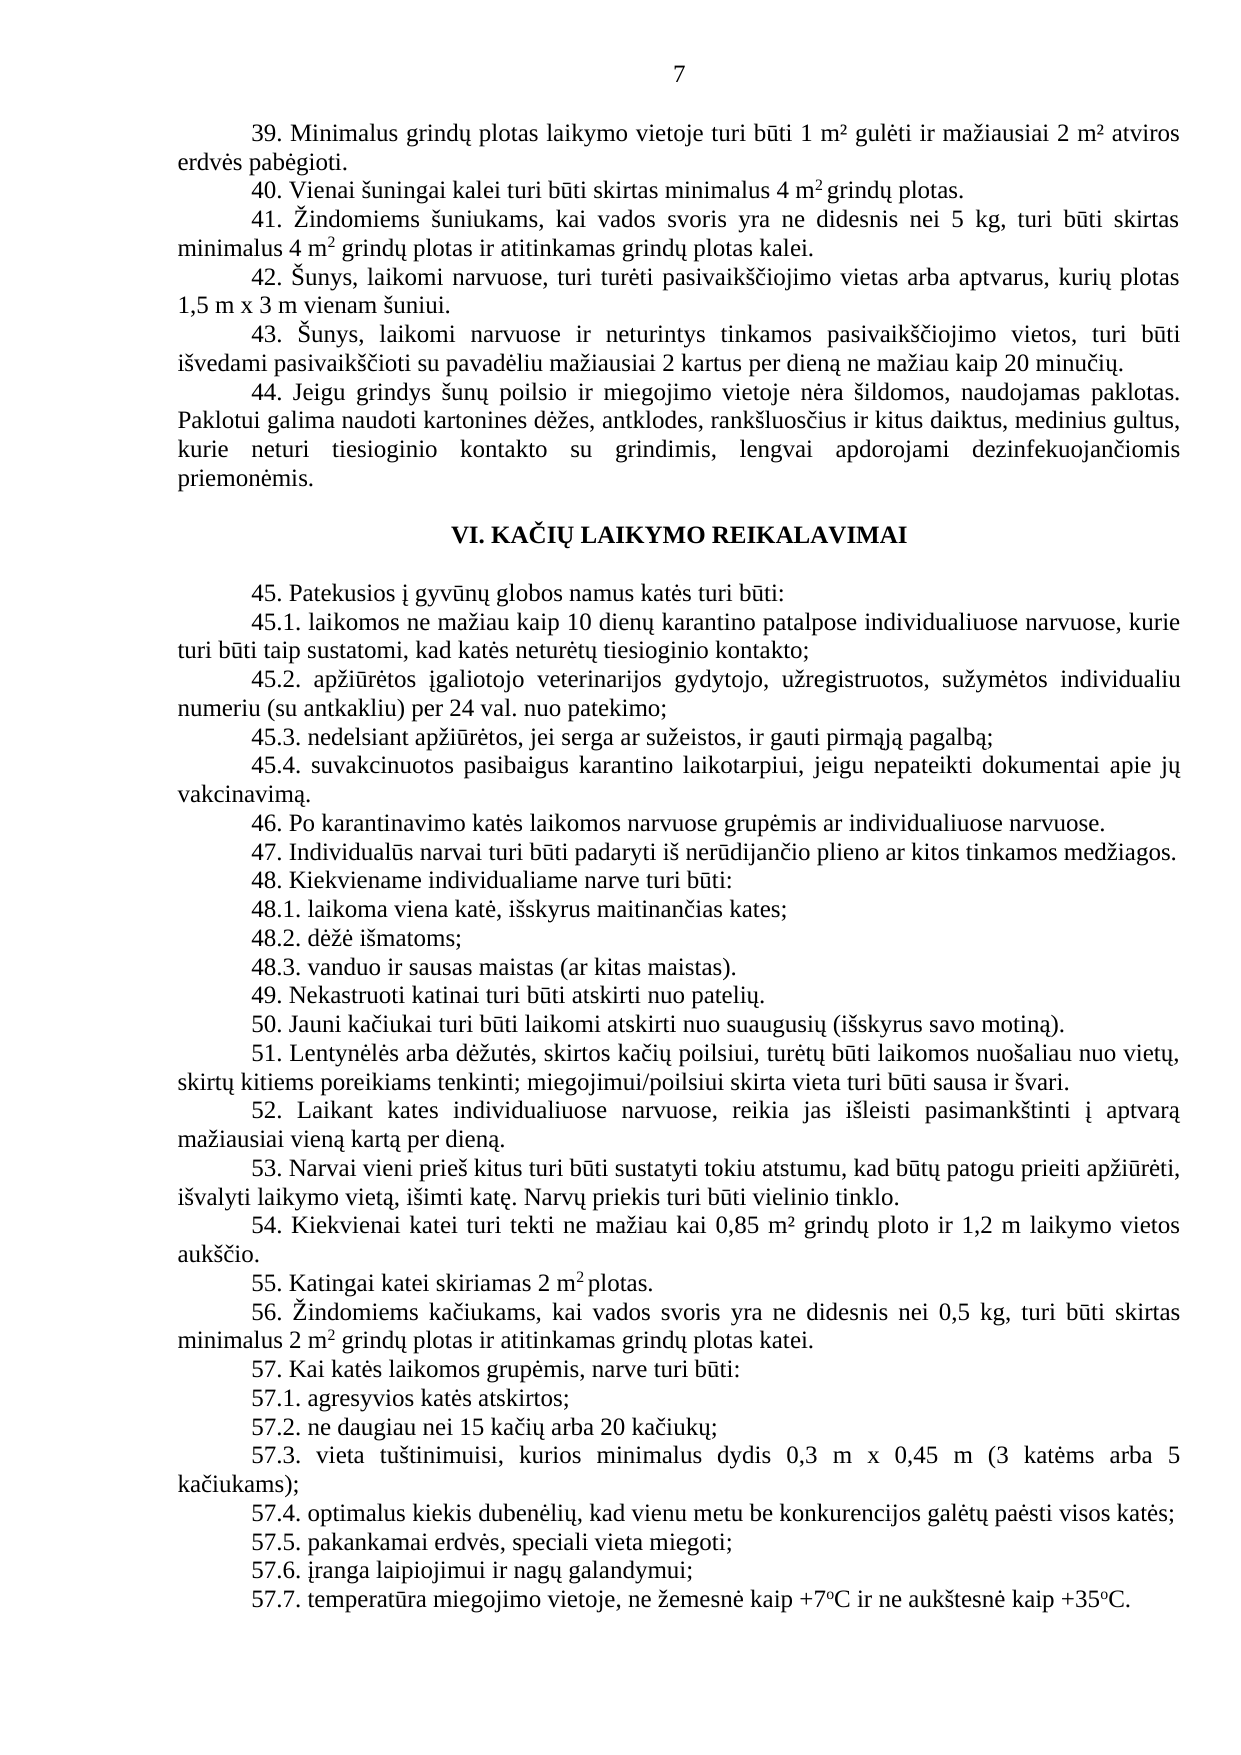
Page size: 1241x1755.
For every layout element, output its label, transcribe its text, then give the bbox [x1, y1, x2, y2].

text 57.3. vieta tuštinimuisi, kurios minimalus dydis 0,3 m x 0,45 m (3 katėms arba 5 kačiukams); [177, 1441, 1181, 1498]
text 43. Šunys, laikomi narvuose ir neturintys tinkamos pasivaikščiojimo vietos, turi būti išvedami pasivaikščioti su pavadėliu mažiausiai 2 kartus per dieną ne mažiau kaip 20 minučių. [177, 319, 1181, 377]
text 45.1. laikomos ne mažiau kaip 10 dienų karantino patalpose individualiuose narvuose, kurie turi būti taip sustatomi, kad katės neturėtų tiesioginio kontakto; [177, 607, 1181, 664]
text 46. Po karantinavimo katės laikomos narvuose grupėmis ar individualiuose narvuose. [177, 808, 1181, 837]
text 39. Minimalus grindų plotas laikymo vietoje turi būti 1 m² gulėti ir mažiausiai 2 m² atviros erdvės pabėgioti. [177, 118, 1181, 176]
text 57.2. ne daugiau nei 15 kačių arba 20 kačiukų; [177, 1412, 1181, 1441]
text 48. Kiekviename individualiame narve turi būti: [177, 866, 1181, 894]
text 40. Vienai šuningai kalei turi būti skirtas minimalus 4 m2 grindų plotas. [177, 176, 1181, 204]
text 57.4. optimalus kiekis dubenėlių, kad vienu metu be konkurencijos galėtų paėsti visos katės; [177, 1498, 1181, 1527]
text 45.3. nedelsiant apžiūrėtos, jei serga ar sužeistos, ir gauti pirmąją pagalbą; [177, 722, 1181, 751]
text 48.2. dėžė išmatoms; [177, 923, 1181, 952]
text 54. Kiekvienai katei turi tekti ne mažiau kai 0,85 m² grindų ploto ir 1,2 m laikymo vietos aukščio. [177, 1211, 1181, 1268]
text 56. Žindomiems kačiukams, kai vados svoris yra ne didesnis nei 0,5 kg, turi būti skirtas minimalus 2 m2 grindų plotas ir atitinkamas grindų plotas katei. [177, 1297, 1181, 1354]
text 57. Kai katės laikomos grupėmis, narve turi būti: [177, 1354, 1181, 1383]
text 48.3. vanduo ir sausas maistas (ar kitas maistas). [177, 952, 1181, 981]
text 57.7. temperatūra miegojimo vietoje, ne žemesnė kaip +7oC ir ne aukštesnė kaip +35oC. [177, 1584, 1181, 1613]
text 53. Narvai vieni prieš kitus turi būti sustatyti tokiu atstumu, kad būtų patogu prieiti apžiūrėti, išvalyti laikymo vietą, išimti katę. Narvų priekis turi būti vielinio tinklo. [177, 1153, 1181, 1211]
text 51. Lentynėlės arba dėžutės, skirtos kačių poilsiui, turėtų būti laikomos nuošaliau nuo vietų, skirtų kitiems poreikiams tenkinti; miegojimui/poilsiui skirta vieta turi būti sausa ir švari. [177, 1038, 1181, 1096]
text 57.5. pakankamai erdvės, speciali vieta miegoti; [177, 1527, 1181, 1556]
text 57.6. įranga laipiojimui ir nagų galandymui; [177, 1556, 1181, 1584]
text 55. Katingai katei skiriamas 2 m2 plotas. [177, 1268, 1181, 1297]
text 47. Individualūs narvai turi būti padaryti iš nerūdijančio plieno ar kitos tinkamos medžiagos. [177, 837, 1181, 866]
text 57.1. agresyvios katės atskirtos; [177, 1383, 1181, 1412]
text 44. Jeigu grindys šunų poilsio ir miegojimo vietoje nėra šildomos, naudojamas paklotas. Paklotui galima naudoti kartonines dėžes, antklodes, rankšluosčius ir kitus daiktus, medinius gultus, kurie neturi tiesioginio kontakto su grindimis, lengvai apdorojami dezinfekuojančiomis priemonėmis. [177, 377, 1181, 492]
text 49. Nekastruoti katinai turi būti atskirti nuo patelių. [177, 981, 1181, 1009]
text 45.2. apžiūrėtos įgaliotojo veterinarijos gydytojo, užregistruotos, sužymėtos individualiu numeriu (su antkakliu) per 24 val. nuo patekimo; [177, 664, 1181, 722]
text VI. KAČIŲ LAIKYMO REIKALAVIMAI [177, 521, 1181, 549]
text 45.4. suvakcinuotos pasibaigus karantino laikotarpiui, jeigu nepateikti dokumentai apie jų vakcinavimą. [177, 751, 1181, 808]
text 48.1. laikoma viena katė, išskyrus maitinančias kates; [177, 894, 1181, 923]
text 41. Žindomiems šuniukams, kai vados svoris yra ne didesnis nei 5 kg, turi būti skirtas minimalus 4 m2 grindų plotas ir atitinkamas grindų plotas kalei. [177, 204, 1181, 262]
text 52. Laikant kates individualiuose narvuose, reikia jas išleisti pasimankštinti į aptvarą mažiausiai vieną kartą per dieną. [177, 1096, 1181, 1153]
text 45. Patekusios į gyvūnų globos namus katės turi būti: [177, 578, 1181, 607]
text 50. Jauni kačiukai turi būti laikomi atskirti nuo suaugusių (išskyrus savo motiną). [177, 1009, 1181, 1038]
text 42. Šunys, laikomi narvuose, turi turėti pasivaikščiojimo vietas arba aptvarus, kurių plotas 1,5 m x 3 m vienam šuniui. [177, 262, 1181, 319]
